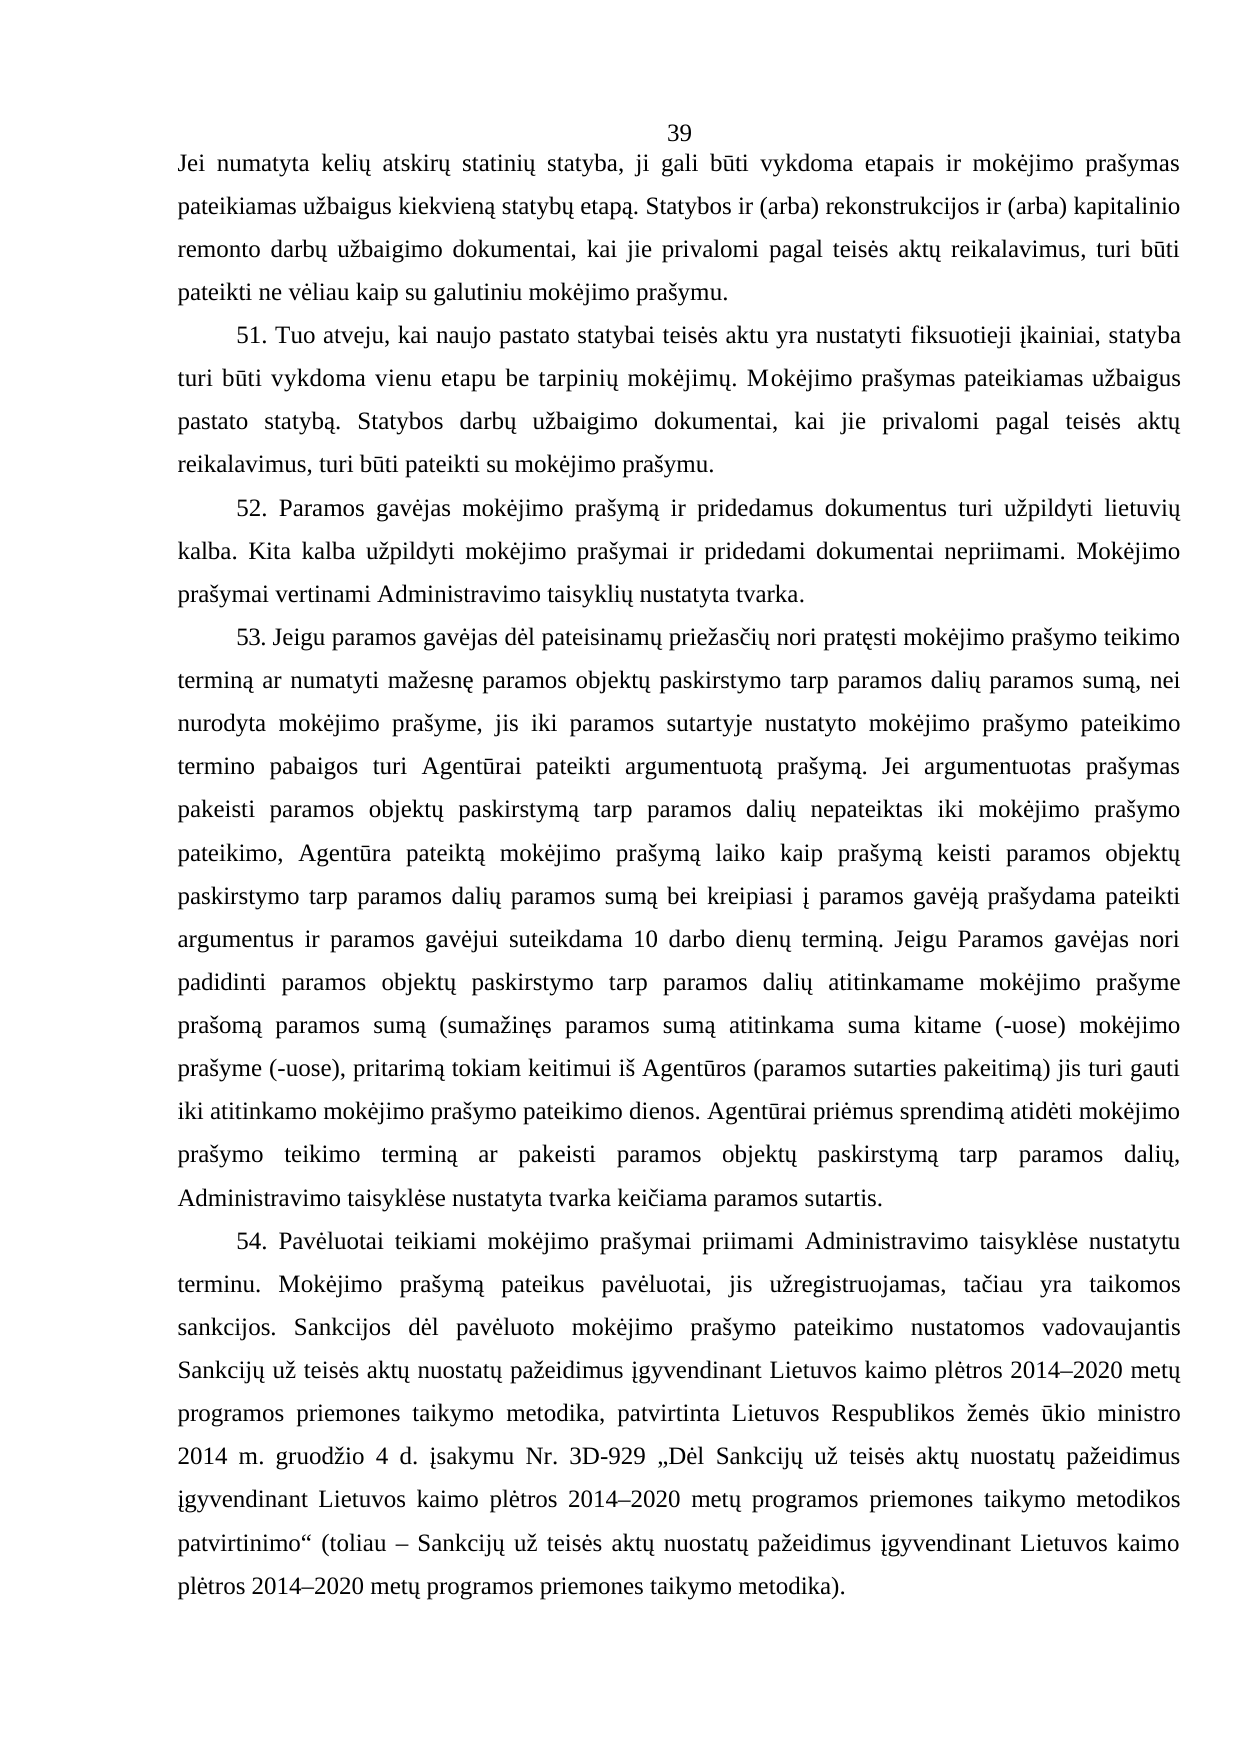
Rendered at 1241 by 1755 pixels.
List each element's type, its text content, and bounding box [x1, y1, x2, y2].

text 54. Pavėluotai teikiami mokėjimo prašymai priimami Administravimo taisyklėse nustatytu terminu. Mokėjimo prašymą pateikus pavėluotai, jis užregistruojamas, tačiau yra taikomos sankcijos. Sankcijos dėl pavėluoto mokėjimo prašymo pateikimo nustatomos vadovaujantis Sankcijų už teisės aktų nuostatų pažeidimus įgyvendinant Lietuvos kaimo plėtros 2014–2020 metų programos priemones taikymo metodika, patvirtinta Lietuvos Respublikos žemės ūkio ministro 2014 m. gruodžio 4 d. įsakymu Nr. 3D-929 „Dėl Sankcijų už teisės aktų nuostatų pažeidimus įgyvendinant Lietuvos kaimo plėtros 2014–2020 metų programos priemones taikymo metodikos patvirtinimo“ (toliau – Sankcijų už teisės aktų nuostatų pažeidimus įgyvendinant Lietuvos kaimo plėtros 2014–2020 metų programos priemones taikymo metodika). [177, 1226, 1181, 1599]
text 52. Paramos gavėjas mokėjimo prašymą ir pridedamus dokumentus turi užpildyti lietuvių kalba. Kita kalba užpildyti mokėjimo prašymai ir pridedami dokumentai nepriimami. Mokėjimo prašymai vertinami Administravimo taisyklių nustatyta tvarka. [177, 493, 1181, 608]
text 51. Tuo atveju, kai naujo pastato statybai teisės aktu yra nustatyti fiksuotieji įkainiai, statyba turi būti vykdoma vienu etapu be tarpinių mokėjimų. Mokėjimo prašymas pateikiamas užbaigus pastato statybą. Statybos darbų užbaigimo dokumentai, kai jie privalomi pagal teisės aktų reikalavimus, turi būti pateikti su mokėjimo prašymu. [177, 320, 1181, 478]
text Jei numatyta kelių atskirų statinių statyba, ji gali būti vykdoma etapais ir mokėjimo prašymas pateikiamas užbaigus kiekvieną statybų etapą. Statybos ir (arba) rekonstrukcijos ir (arba) kapitalinio remonto darbų užbaigimo dokumentai, kai jie privalomi pagal teisės aktų reikalavimus, turi būti pateikti ne vėliau kaip su galutiniu mokėjimo prašymu. [177, 148, 1181, 306]
text 53. Jeigu paramos gavėjas dėl pateisinamų priežasčių nori pratęsti mokėjimo prašymo teikimo terminą ar numatyti mažesnę paramos objektų paskirstymo tarp paramos dalių paramos sumą, nei nurodyta mokėjimo prašyme, jis iki paramos sutartyje nustatyto mokėjimo prašymo pateikimo termino pabaigos turi Agentūrai pateikti argumentuotą prašymą. Jei argumentuotas prašymas pakeisti paramos objektų paskirstymą tarp paramos dalių nepateiktas iki mokėjimo prašymo pateikimo, Agentūra pateiktą mokėjimo prašymą laiko kaip prašymą keisti paramos objektų paskirstymo tarp paramos dalių paramos sumą bei kreipiasi į paramos gavėją prašydama pateikti argumentus ir paramos gavėjui suteikdama 10 darbo dienų terminą. Jeigu Paramos gavėjas nori padidinti paramos objektų paskirstymo tarp paramos dalių atitinkamame mokėjimo prašyme prašomą paramos sumą (sumažinęs paramos sumą atitinkama suma kitame (-uose) mokėjimo prašyme (-uose), pritarimą tokiam keitimui iš Agentūros (paramos sutarties pakeitimą) jis turi gauti iki atitinkamo mokėjimo prašymo pateikimo dienos. Agentūrai priėmus sprendimą atidėti mokėjimo prašymo teikimo terminą ar pakeisti paramos objektų paskirstymą tarp paramos dalių, Administravimo taisyklėse nustatyta tvarka keičiama paramos sutartis. [177, 622, 1181, 1211]
